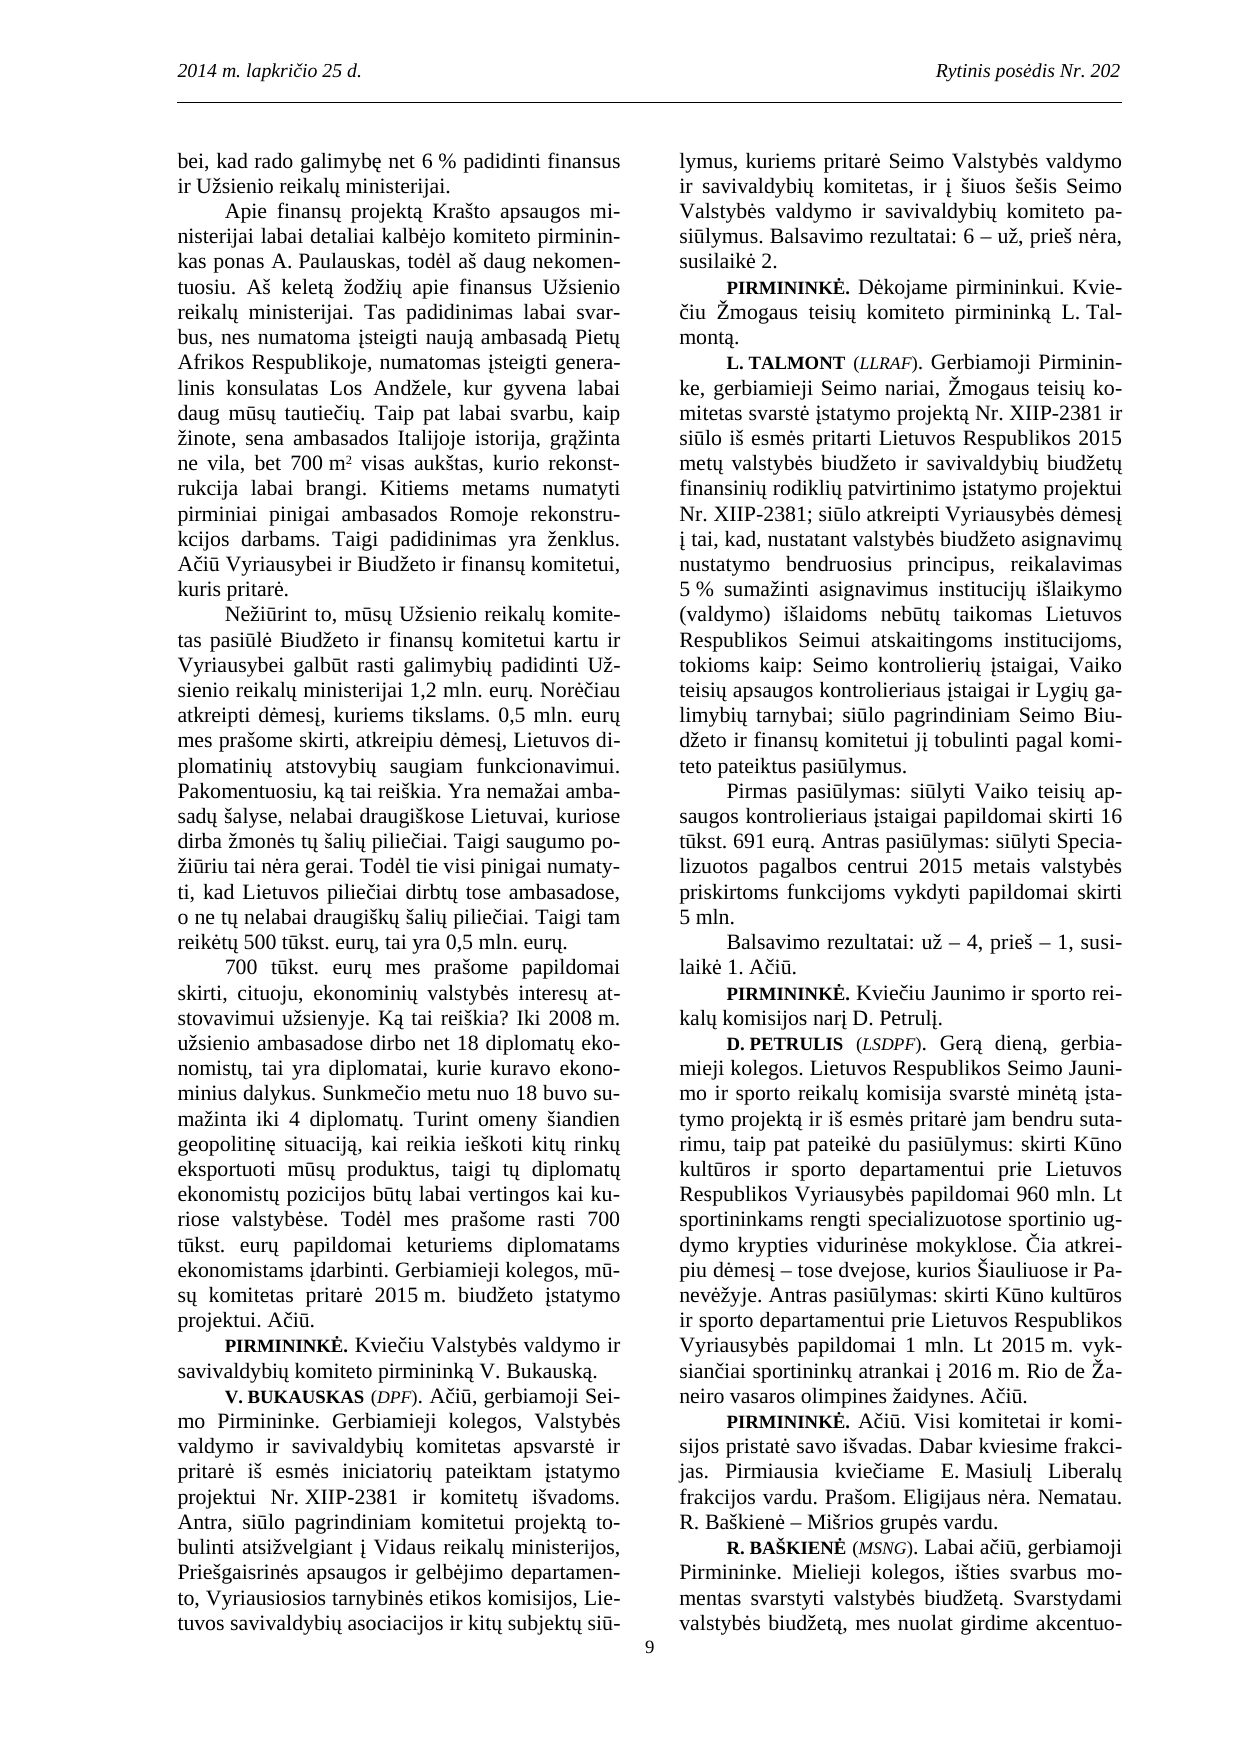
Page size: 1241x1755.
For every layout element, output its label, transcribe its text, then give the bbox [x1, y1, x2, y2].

text D. PETRULIS (LSDPF). Ge­rą die­ną, ger­bia­mie­ji ko­le­gos. Lie­tu­vos Res­pub­li­kos Sei­mo Jau­ni­mo ir spor­to rei­ka­lų ko­mi­si­ja svars­tė mi­nė­tą įsta­ty­mo pro­jek­tą ir iš es­mės pri­ta­rė jam ben­dru su­ta­ri­mu, taip pat pa­tei­kė du pa­siū­ly­mus: skir­ti Kū­no kul­tū­ros ir spor­to de­par­ta­men­tui prie Lie­tu­vos Res­pub­li­kos Vy­riau­sy­bės pa­pil­do­mai 960 mln. Lt spor­ti­nin­kams reng­ti spe­cia­li­zuo­to­se spor­ti­nio ug­dy­mo kryp­ties vi­du­ri­nė­se mo­kyk­lo­se. Čia at­krei­piu dė­me­sį – to­se dve­jo­se, ku­rios Šiau­liuo­se ir Pa­ne­vė­žy­je. Ant­ras pa­siū­ly­mas: skir­ti Kū­no kul­tū­ros ir spor­to de­par­ta­men­tui prie Lie­tu­vos Res­pub­li­kos Vy­riau­sy­bės pa­pil­do­mai 1 mln. Lt 2015 m. vyk­sian­čiai spor­ti­nin­kų at­ran­kai į 2016 m. Rio de Ža­nei­ro va­sa­ros olim­pi­nes žai­dy­nes. Ačiū. [679, 1030, 1122, 1408]
text R. BAŠKIENĖ (MSNG). La­bai ačiū, ger­bia­mo­ji Pir­mi­nin­ke. Mie­lie­ji ko­le­gos, iš­ties svar­bus mo­men­tas svars­ty­ti vals­ty­bės biu­dže­tą. Svars­ty­da­mi vals­ty­bės biu­dže­tą, mes nuo­lat gir­di­me ak­cen­tuo­ [679, 1534, 1122, 1635]
text PIRMININKĖ. Kvie­čiu Jau­ni­mo ir spor­to rei­ka­lų ko­mi­si­jos na­rį D. Pet­ru­lį. [679, 979, 1122, 1030]
text Pir­mas pa­siū­ly­mas: siū­ly­ti Vai­ko tei­sių ap­sau­gos kon­tro­lie­riaus įstai­gai pa­pil­do­mai skir­ti 16 tūkst. 691 eu­rą. Ant­ras pa­siū­ly­mas: siū­ly­ti Spe­cia­li­zuo­tos pa­gal­bos cen­trui 2015 me­tais vals­ty­bės priskirtoms funk­ci­joms vyk­dy­ti pa­pil­do­mai skir­­ti 5 mln. [679, 778, 1122, 929]
text L. TALMONT (LLRAF). Ger­bia­mo­ji Pir­mi­nin­ke, ger­bia­mie­ji Sei­mo na­riai, Žmo­gaus tei­sių ko­mi­te­tas svars­tė įsta­ty­mo pro­jek­tą Nr. XIIP-2381 ir siū­lo iš es­mės pri­tar­ti Lie­tu­vos Res­pub­li­kos 2015 me­tų vals­ty­bės biu­dže­to ir sa­vi­val­dy­bių biu­dže­tų fi­nan­si­nių ro­dik­lių pa­tvir­ti­ni­mo įsta­ty­mo pro­jek­tui Nr. XIIP-2381; siū­lo at­kreip­ti Vy­riau­sy­bės dė­me­sį į tai, kad, nu­sta­tant vals­ty­bės biu­dže­to asig­na­vi­mų nu­sta­ty­mo ben­druo­sius prin­ci­pus, rei­ka­la­vi­mas 5 % su­ma­žin­ti asig­na­vi­mus ins­ti­tu­ci­jų iš­lai­ky­mo (val­dy­mo) iš­lai­doms ne­bū­tų tai­ko­mas Lie­tu­vos Re­s­pub­li­kos Sei­mui at­skai­tin­goms ins­ti­tu­ci­joms, to­kioms kaip: Sei­mo kon­tro­lie­rių įstai­gai, Vai­ko tei­sių ap­sau­gos kon­tro­lie­riaus įstai­gai ir Ly­gių ga­li­my­bių tar­ny­bai; siū­lo pa­grin­di­niam Sei­mo Biu­dže­to ir fi­nan­sų ko­mi­te­tui jį to­bu­lin­ti pa­gal ko­mi­te­to pa­teik­tus pa­siū­ly­mus. [679, 349, 1122, 778]
text 700 tūkst. eu­rų mes pra­šo­me pa­pil­do­mai skir­ti, ci­tuo­ju, eko­no­mi­nių vals­ty­bės in­te­re­sų at­sto­va­vi­mui už­sie­ny­je. Ką tai reiš­kia? Iki 2008 m. už­sie­nio am­ba­sa­do­se dir­bo net 18 di­plo­ma­tų eko­no­mis­tų, tai yra di­plo­ma­tai, ku­rie ku­ra­vo eko­no­mi­nius da­ly­kus. Sun­kme­čio me­tu nuo 18 bu­vo su­ma­žin­ta iki 4 di­plo­ma­tų. Tu­rint ome­ny šian­dien ge­o­po­li­ti­nę si­tu­a­ci­ją, kai rei­kia ieš­ko­ti ki­tų rin­kų eks­por­tuo­ti mū­sų pro­duk­tus, tai­gi tų di­plo­ma­tų eko­no­mis­tų po­zi­ci­jos bū­tų la­bai ver­tin­gos kai ku­rio­se vals­ty­bė­se. To­dėl mes pra­šo­me ras­ti 700 tūkst. eu­rų pa­pil­do­mai ke­tu­riems di­plo­ma­tams eko­no­mis­tams įdar­bin­ti. Ger­bia­mie­ji ko­le­gos, mū­sų ko­mi­te­tas pri­ta­rė 2015 m. biu­dže­to įsta­ty­mo pro­jek­tui. Ačiū. [177, 954, 620, 1332]
text Bal­sa­vi­mo re­zul­ta­tai: už – 4, prieš – 1, su­si­lai­kė 1. Ačiū. [679, 929, 1122, 979]
text ly­mus, ku­riems pri­ta­rė Sei­mo Vals­ty­bės val­dy­mo ir sa­vi­val­dy­bių ko­mi­te­tas, ir į šiuos še­šis Sei­mo Vals­ty­bės val­dy­mo ir sa­vi­val­dy­bių ko­mi­te­to pa­siū­ly­mus. Bal­sa­vi­mo re­zul­ta­tai: 6 – už, prieš nė­ra, su­si­lai­kė 2. [679, 148, 1122, 274]
text PIRMININKĖ. Dė­ko­ja­me pir­mi­nin­kui. Kvie­čiu Žmo­gaus tei­sių ko­mi­te­to pir­mi­nin­ką L. Tal­mon­tą. [679, 274, 1122, 349]
text PIRMININKĖ. Kvie­čiu Vals­ty­bės val­dy­mo ir sa­vi­val­dy­bių ko­mi­te­to pir­mi­nin­ką V. Bu­kaus­ką. [177, 1332, 620, 1383]
text PIRMININKĖ. Ačiū. Vi­si ko­mi­te­tai ir ko­mi­si­jos pri­sta­tė sa­vo iš­va­das. Da­bar kvie­si­me frak­ci­jas. Pir­miau­sia kvie­čia­me E. Ma­siu­lį Li­be­ra­lų frak­ci­jos var­du. Pra­šom. Eli­gi­jaus nė­ra. Ne­ma­tau. R. Baš­kie­nė – Miš­rios gru­pės var­du. [679, 1408, 1122, 1534]
text Ne­žiū­rint to, mū­sų Už­sie­nio rei­ka­lų ko­mi­te­tas pa­siū­lė Biu­dže­to ir fi­nan­sų ko­mi­te­tui kar­tu ir Vy­riau­sy­bei gal­būt ras­ti ga­li­my­bių pa­di­din­ti Už­sie­nio rei­ka­lų mi­nis­te­ri­jai 1,2 mln. eu­rų. No­rė­čiau at­kreip­ti dė­me­sį, ku­riems tiks­lams. 0,5 mln. eu­rų mes pra­šo­me skir­ti, at­krei­piu dė­me­sį, Lie­tu­vos di­plo­ma­ti­nių at­sto­vy­bių sau­giam funk­cio­na­vi­mui. Pa­ko­men­tuo­siu, ką tai reiš­kia. Yra ne­ma­žai am­ba­sa­dų ša­ly­se, ne­la­bai drau­giš­ko­se Lie­tu­vai, ku­rio­se dir­ba žmo­nės tų ša­lių pi­lie­čiai. Tai­gi sau­gu­mo po­žiū­riu tai nė­ra ge­rai. To­dėl tie vi­si pi­ni­gai nu­ma­ty­ti, kad Lie­tu­vos pi­lie­čiai dirb­tų to­se am­ba­sa­do­se, o ne tų ne­la­bai drau­giš­kų ša­lių pi­lie­čiai. Tai­gi tam rei­kė­tų 500 tūkst. eu­rų, tai yra 0,5 mln. eu­rų. [177, 601, 620, 954]
text Apie fi­nan­sų pro­jek­tą Kraš­to ap­sau­gos mi­nis­te­ri­jai la­bai de­ta­liai kal­bė­jo ko­mi­te­to pir­mi­nin­kas po­nas A. Pau­laus­kas, to­dėl aš daug ne­ko­men­tuo­siu. Aš ke­le­tą žo­džių apie fi­nan­sus Už­sie­nio rei­ka­lų mi­nis­te­ri­jai. Tas pa­di­di­ni­mas la­bai svar­bus, nes nu­ma­to­ma įsteig­ti nau­ją am­ba­sa­dą Pie­tų Af­ri­kos Res­pub­li­ko­je, nu­ma­to­mas įsteig­ti ge­ne­ra­li­nis kon­su­la­tas Los An­dže­le, kur gy­ve­na la­bai daug mū­sų tau­tie­čių. Taip pat la­bai svar­bu, kaip ži­no­te, se­na am­ba­sa­dos Ita­li­jo­je is­to­ri­ja, grą­žin­ta ne vi­la, bet 700 m2 vi­sas aukš­tas, ku­rio re­kon­st­ruk­ci­ja la­bai bran­gi. Ki­tiems me­tams nu­ma­ty­ti pir­mi­niai pi­ni­gai am­ba­sa­dos Ro­mo­je re­konst­ru­kci­jos dar­bams. Tai­gi pa­di­di­ni­mas yra žen­klus. Ačiū Vy­riau­sy­bei ir Biu­dže­to ir fi­nan­sų ko­mi­te­tui, ku­ris pri­ta­rė. [177, 198, 620, 601]
text bei, kad ra­do ga­li­my­bę net 6 % pa­di­din­ti fi­nan­sus ir Už­sie­nio rei­ka­lų mi­nis­te­ri­jai. [177, 148, 620, 198]
text V. BUKAUSKAS (DPF). Ačiū, ger­bia­mo­ji Sei­mo Pir­mi­nin­ke. Ger­bia­mie­ji ko­le­gos, Vals­ty­bės val­dy­mo ir sa­vi­val­dy­bių ko­mi­te­tas ap­svars­tė ir pri­ta­rė iš es­mės ini­cia­to­rių pa­teik­tam įsta­ty­mo pro­jek­tui Nr. XIIP-2381 ir ko­mi­te­tų iš­va­doms. An­tra, siū­lo pa­grin­di­niam ko­mi­te­tui pro­jek­tą to­bu­lin­ti at­si­žvel­giant į Vi­daus rei­ka­lų mi­nis­te­ri­jos, Prieš­gais­ri­nės ap­sau­gos ir gel­bė­ji­mo de­par­ta­men­to, Vy­riau­sio­sios tar­ny­bi­nės eti­kos ko­mi­si­jos, Lie­tu­vos sa­vi­val­dy­bių aso­cia­ci­jos ir ki­tų sub­jek­tų siū­ [177, 1383, 620, 1635]
